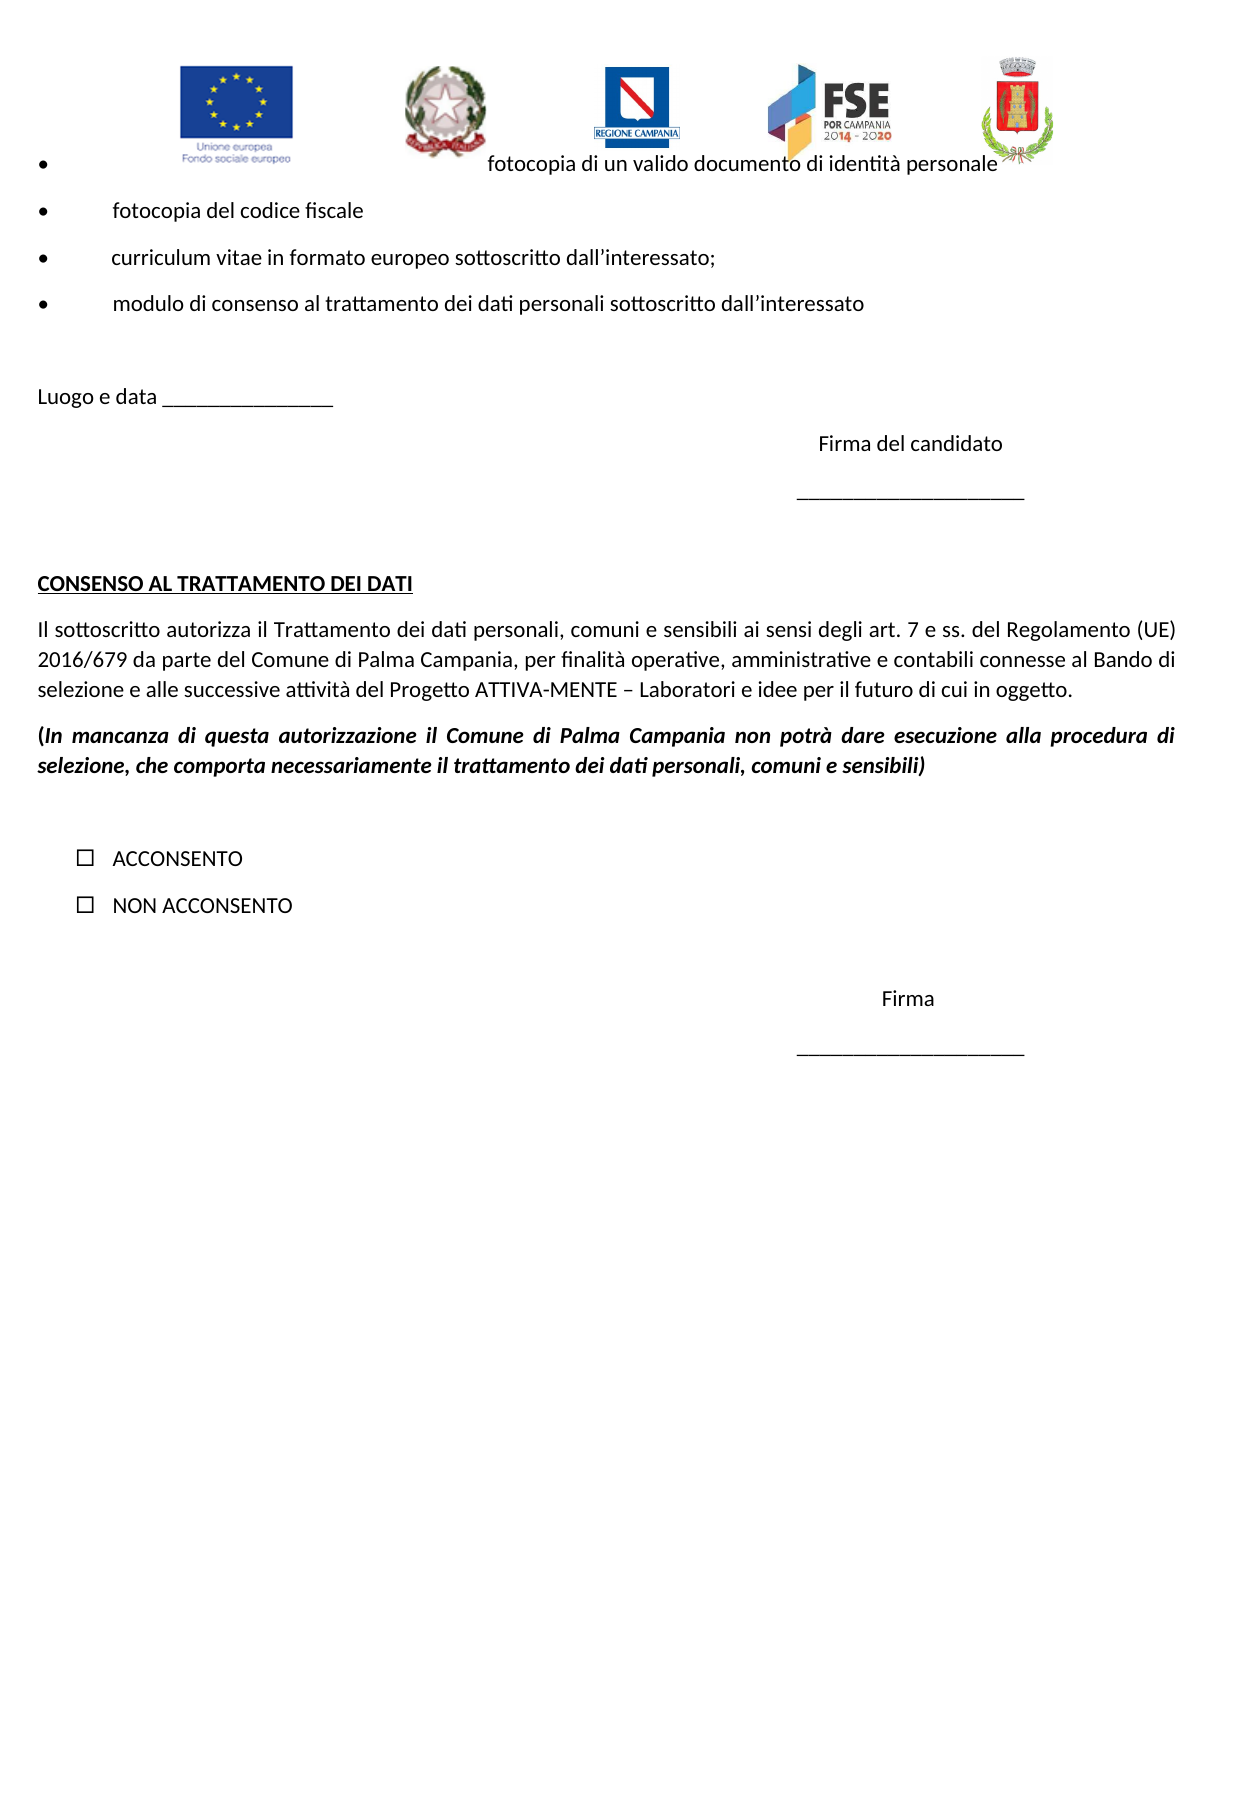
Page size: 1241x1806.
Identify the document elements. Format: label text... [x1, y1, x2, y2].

text Firma [643, 984, 1179, 1012]
text • fotocopia del codice fiscale [37, 196, 1179, 224]
text Il sottoscritto autorizza il Trattamento dei dati personali, comuni e sensibili ai sensi degli art. 7 e ss. del Regolamento (UE) 2016/679 da parte del Comune di Palma Campania, per finalità operative, amministrative e contabili connesse al Bando di selezione e alle successive attività del Progetto ATTIVA-MENTE – Laboratori e idee per il futuro di cui in oggetto. [37, 615, 1179, 703]
list NON ACCONSENTO [75, 891, 1179, 919]
list curriculum vitae in formato europeo sottoscritto dall’interessato; [37, 243, 1179, 271]
text • modulo di consenso al trattamento dei dati personali sottoscritto dall’interessato [37, 289, 1179, 317]
text ____________________ [643, 476, 1179, 503]
text (In mancanza di questa autorizzazione il Comune di Palma Campania non potrà dare esecuzione alla procedura di selezione, che comporta necessariamente il trattamento dei dati personali, comuni e sensibili) [37, 722, 1179, 779]
text Firma del candidato [643, 429, 1179, 457]
text Luogo e data _______________ [37, 382, 1179, 410]
text ____________________ [643, 1031, 1179, 1059]
list ACCONSENTO [75, 844, 1179, 873]
text CONSENSO AL TRATTAMENTO DEI DATI [37, 569, 1179, 597]
text • fotocopia di un valido documento di identità personale [37, 149, 1179, 178]
